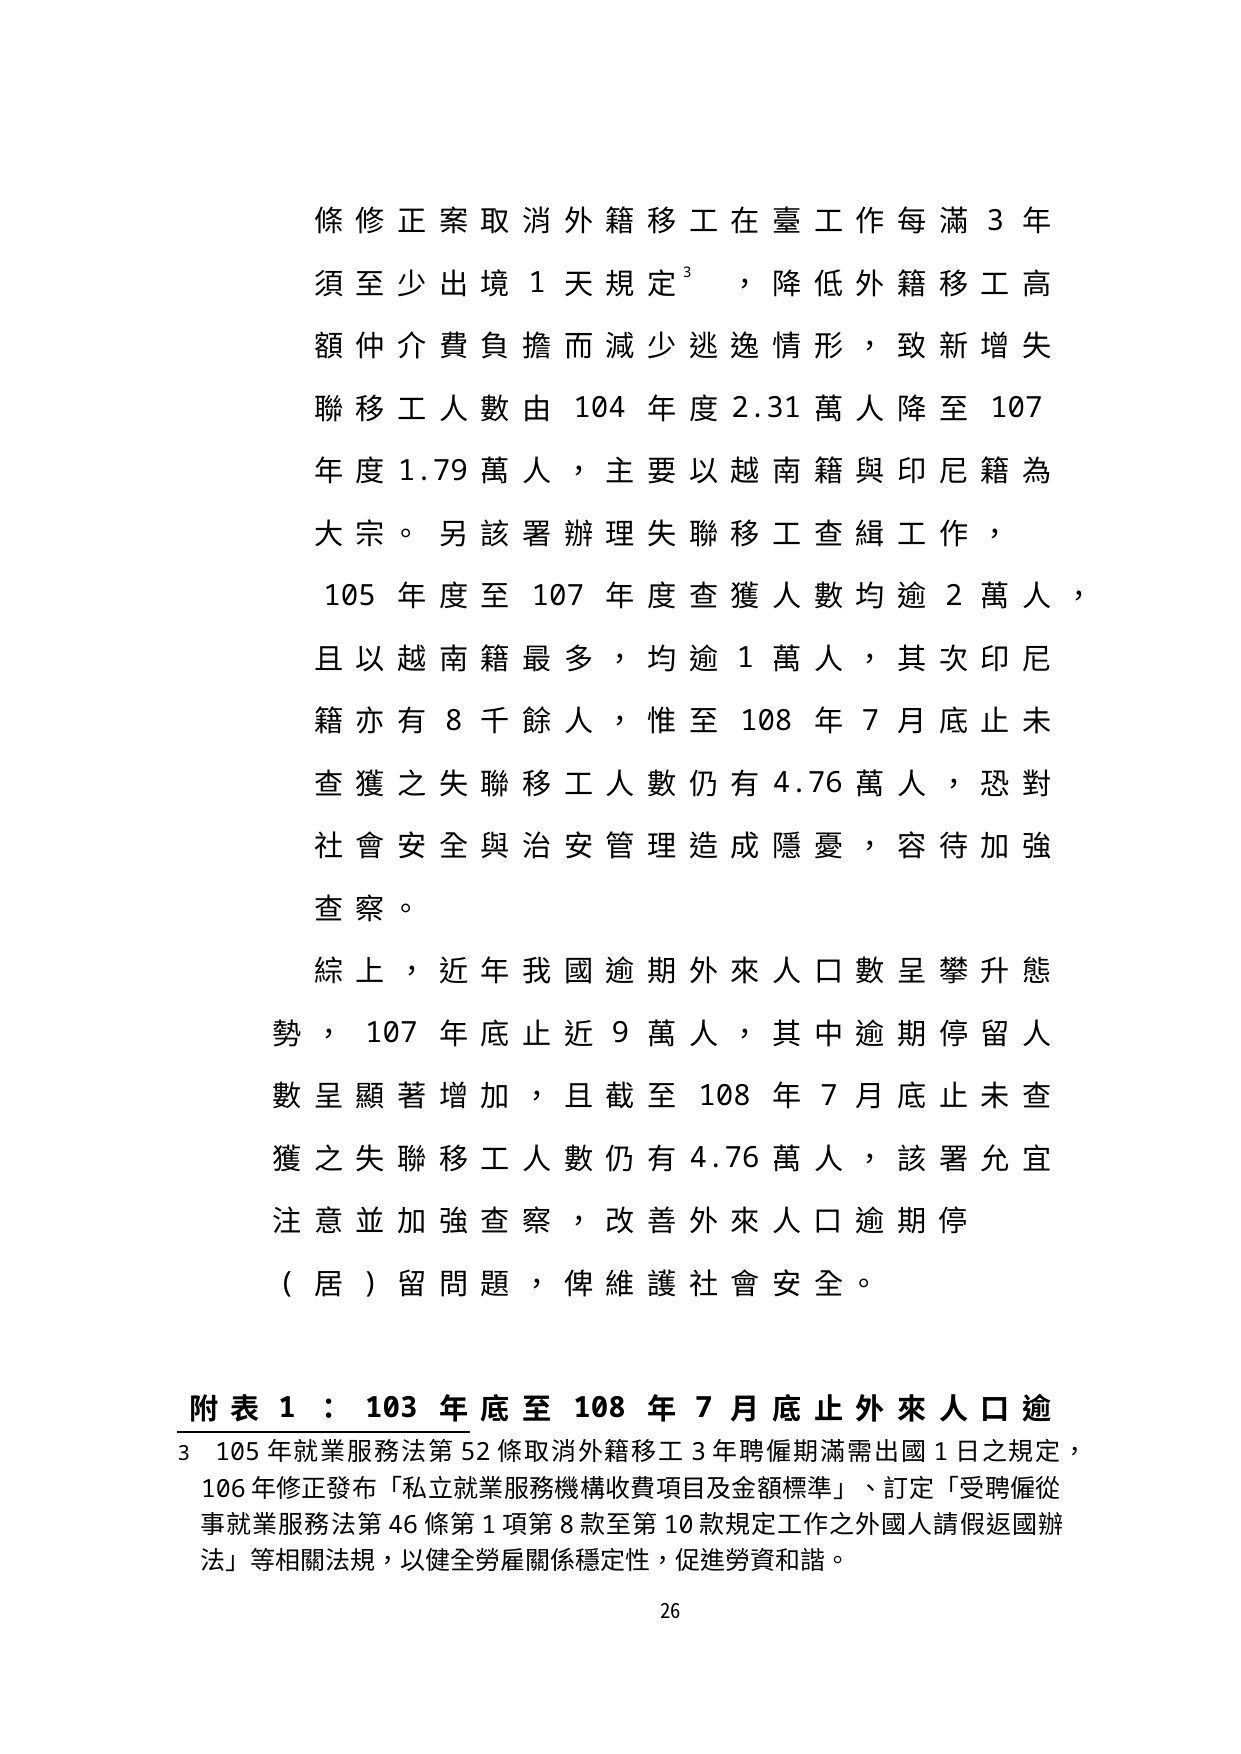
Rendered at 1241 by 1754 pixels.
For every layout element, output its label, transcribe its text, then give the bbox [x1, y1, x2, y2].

text 依據該署提供近年度新增及查獲失聯移工情形(詳附表2)，新增失聯移工部分，因105年11月5日生效之就業服務法第52條修正案取消外籍移工在臺工作每滿3年須至少出境1天規定，降低外籍移工高額仲介費負擔而減少逃逸情形，致新增失聯移工人數由104年度2.31萬人降至107年度1.79萬人，主要以越南籍與印尼籍為大宗。另該署辦理失聯移工查緝工作，105年度至107年度查獲人數均逾2萬人，且以越南籍最多，均逾1萬人，其次印尼籍亦有8千餘人，惟至108年7月底止未查獲之失聯移工人數仍有4.76萬人，恐對社會安全與治安管理造成隱憂，容待加強查察。 [271, 177, 1058, 927]
text 105年就業服務法第52條取消外籍移工3年聘僱期滿需出國1日之規定，106年修正發布「私立就業服務機構收費項目及金額標準」、訂定「受聘僱從事就業服務法第46條第1項第8款至第10款規定工作之外國人請假返國辦法」等相關法規，以健全勞雇關係穩定性，促進勞資和諧。 [177, 1432, 1063, 1577]
text 附表1：103年底至108年7月底止外來人口逾 [183, 1365, 1058, 1427]
text 綜上，近年我國逾期外來人口數呈攀升態勢，107年底止近9萬人，其中逾期停留人數呈顯著增加，且截至108年7月底止未查獲之失聯移工人數仍有4.76萬人，該署允宜注意並加強查察，改善外來人口逾期停(居)留問題，俾維護社會安全。 [242, 927, 1058, 1302]
